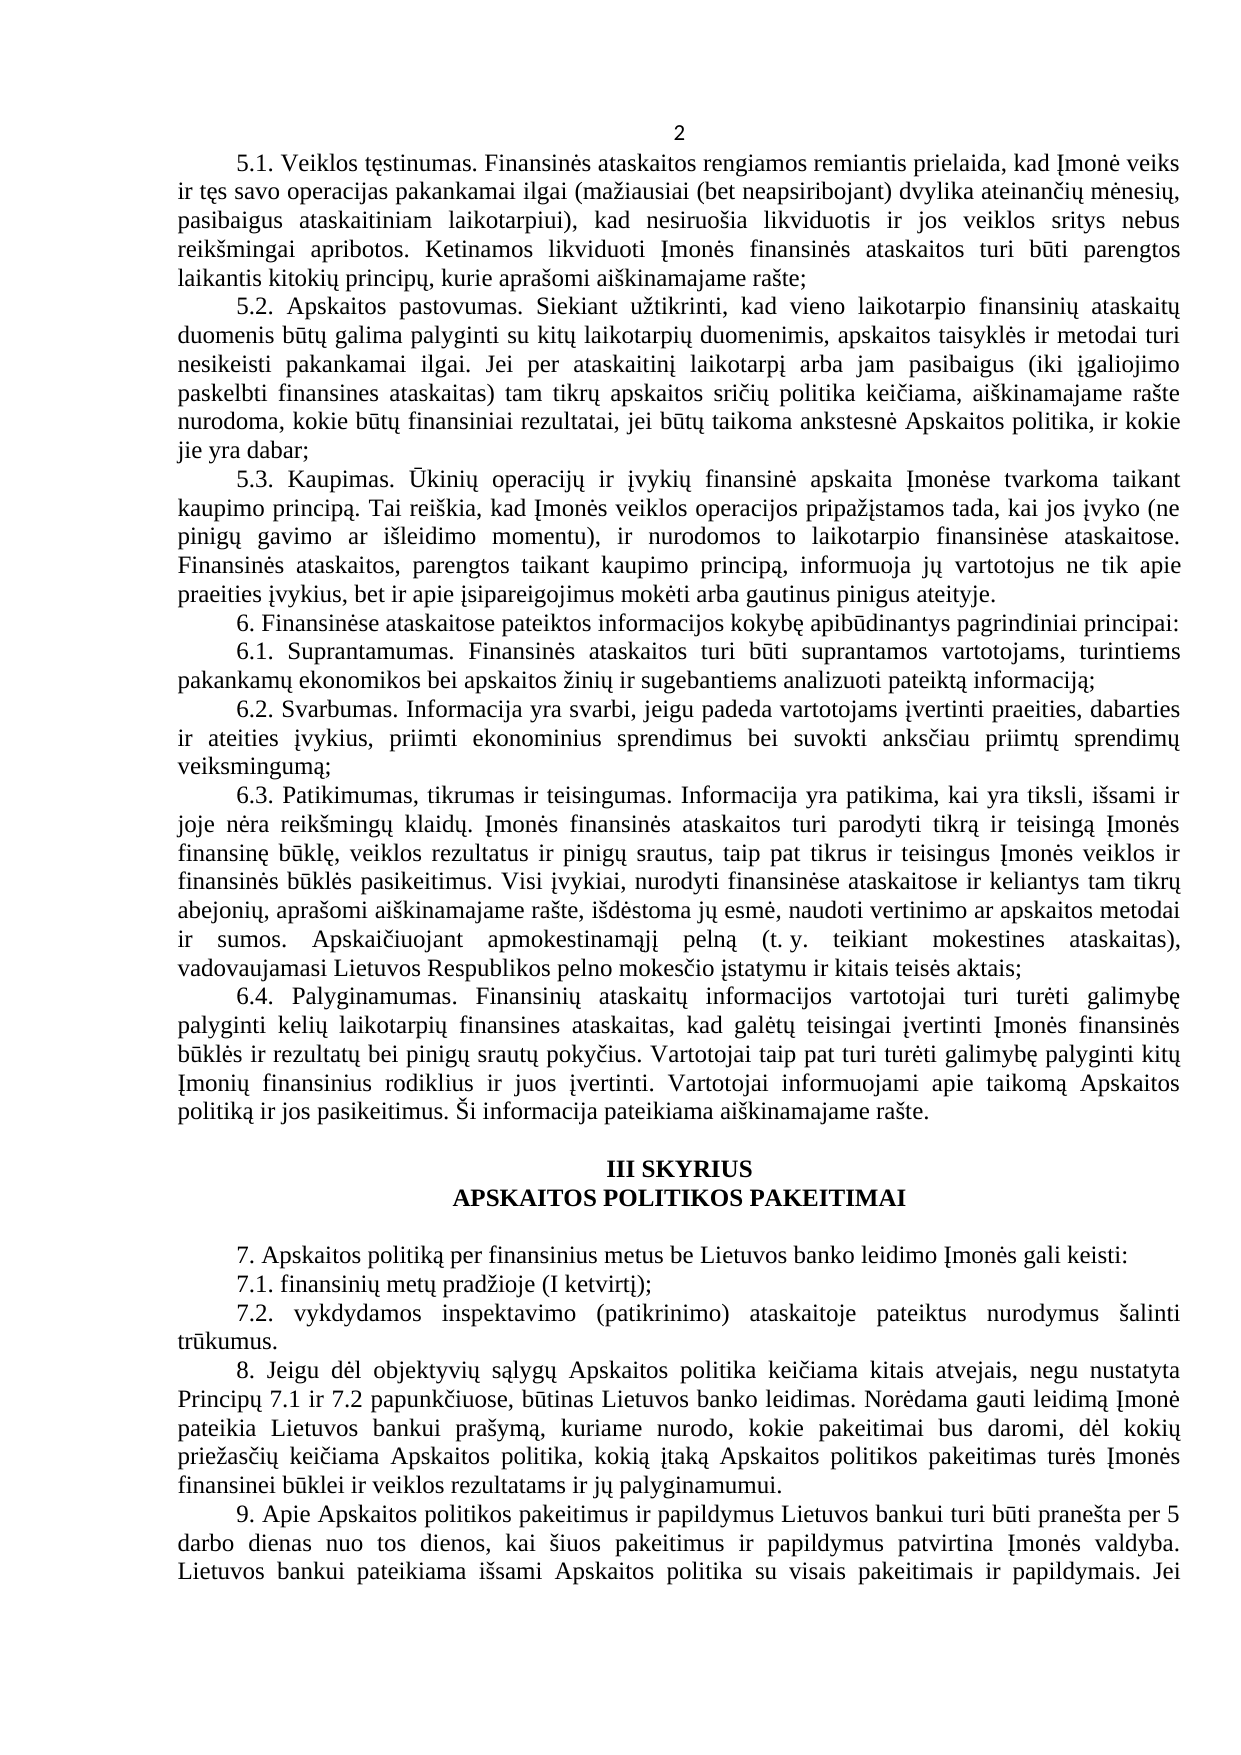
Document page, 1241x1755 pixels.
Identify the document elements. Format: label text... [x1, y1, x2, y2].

text 7.1. finansinių metų pradžioje (I ketvirtį); [177, 1269, 1181, 1298]
text 6.3. Patikimumas, tikrumas ir teisingumas. Informacija yra patikima, kai yra tiksli, išsami ir joje nėra reikšmingų klaidų. Įmonės finansinės ataskaitos turi parodyti tikrą ir teisingą Įmonės finansinę būklę, veiklos rezultatus ir pinigų srautus, taip pat tikrus ir teisingus Įmonės veiklos ir finansinės būklės pasikeitimus. Visi įvykiai, nurodyti finansinėse ataskaitose ir keliantys tam tikrų abejonių, aprašomi aiškinamajame rašte, išdėstoma jų esmė, naudoti vertinimo ar apskaitos metodai ir sumos. Apskaičiuojant apmokestinamąjį pelną (t. y. teikiant mokestines ataskaitas), vadovaujamasi Lietuvos Respublikos pelno mokesčio įstatymu ir kitais teisės aktais; [177, 780, 1181, 981]
text 9. Apie Apskaitos politikos pakeitimus ir papildymus Lietuvos bankui turi būti pranešta per 5 darbo dienas nuo tos dienos, kai šiuos pakeitimus ir papildymus patvirtina Įmonės valdyba. Lietuvos bankui pateikiama išsami Apskaitos politika su visais pakeitimais ir papildymais. Jei [177, 1499, 1181, 1585]
text 6.4. Palyginamumas. Finansinių ataskaitų informacijos vartotojai turi turėti galimybę palyginti kelių laikotarpių finansines ataskaitas, kad galėtų teisingai įvertinti Įmonės finansinės būklės ir rezultatų bei pinigų srautų pokyčius. Vartotojai taip pat turi turėti galimybę palyginti kitų Įmonių finansinius rodiklius ir juos įvertinti. Vartotojai informuojami apie taikomą Apskaitos politiką ir jos pasikeitimus. Ši informacija pateikiama aiškinamajame rašte. [177, 981, 1181, 1125]
text APSKAITOS POLITIKOS PAKEITIMAI [177, 1183, 1181, 1211]
text 6.2. Svarbumas. Informacija yra svarbi, jeigu padeda vartotojams įvertinti praeities, dabarties ir ateities įvykius, priimti ekonominius sprendimus bei suvokti anksčiau priimtų sprendimų veiksmingumą; [177, 694, 1181, 780]
text 6.1. Suprantamumas. Finansinės ataskaitos turi būti suprantamos vartotojams, turintiems pakankamų ekonomikos bei apskaitos žinių ir sugebantiems analizuoti pateiktą informaciją; [177, 636, 1181, 694]
text 5.2. Apskaitos pastovumas. Siekiant užtikrinti, kad vieno laikotarpio finansinių ataskaitų duomenis būtų galima palyginti su kitų laikotarpių duomenimis, apskaitos taisyklės ir metodai turi nesikeisti pakankamai ilgai. Jei per ataskaitinį laikotarpį arba jam pasibaigus (iki įgaliojimo paskelbti finansines ataskaitas) tam tikrų apskaitos sričių politika keičiama, aiškinamajame rašte nurodoma, kokie būtų finansiniai rezultatai, jei būtų taikoma ankstesnė Apskaitos politika, ir kokie jie yra dabar; [177, 291, 1181, 464]
text 6. Finansinėse ataskaitose pateiktos informacijos kokybę apibūdinantys pagrindiniai principai: [177, 608, 1181, 636]
text 5.1. Veiklos tęstinumas. Finansinės ataskaitos rengiamos remiantis prielaida, kad Įmonė veiks ir tęs savo operacijas pakankamai ilgai (mažiausiai (bet neapsiribojant) dvylika ateinančių mėnesių, pasibaigus ataskaitiniam laikotarpiui), kad nesiruošia likviduotis ir jos veiklos sritys nebus reikšmingai apribotos. Ketinamos likviduoti Įmonės finansinės ataskaitos turi būti parengtos laikantis kitokių principų, kurie aprašomi aiškinamajame rašte; [177, 148, 1181, 291]
text 5.3. Kaupimas. Ūkinių operacijų ir įvykių finansinė apskaita Įmonėse tvarkoma taikant kaupimo principą. Tai reiškia, kad Įmonės veiklos operacijos pripažįstamos tada, kai jos įvyko (ne pinigų gavimo ar išleidimo momentu), ir nurodomos to laikotarpio finansinėse ataskaitose. Finansinės ataskaitos, parengtos taikant kaupimo principą, informuoja jų vartotojus ne tik apie praeities įvykius, bet ir apie įsipareigojimus mokėti arba gautinus pinigus ateityje. [177, 464, 1181, 608]
text 7.2. vykdydamos inspektavimo (patikrinimo) ataskaitoje pateiktus nurodymus šalinti trūkumus. [177, 1298, 1181, 1355]
text 8. Jeigu dėl objektyvių sąlygų Apskaitos politika keičiama kitais atvejais, negu nustatyta Principų 7.1 ir 7.2 papunkčiuose, būtinas Lietuvos banko leidimas. Norėdama gauti leidimą Įmonė pateikia Lietuvos bankui prašymą, kuriame nurodo, kokie pakeitimai bus daromi, dėl kokių priežasčių keičiama Apskaitos politika, kokią įtaką Apskaitos politikos pakeitimas turės Įmonės finansinei būklei ir veiklos rezultatams ir jų palyginamumui. [177, 1355, 1181, 1499]
text III SKYRIUS [177, 1154, 1181, 1183]
text 7. Apskaitos politiką per finansinius metus be Lietuvos banko leidimo Įmonės gali keisti: [177, 1240, 1181, 1269]
